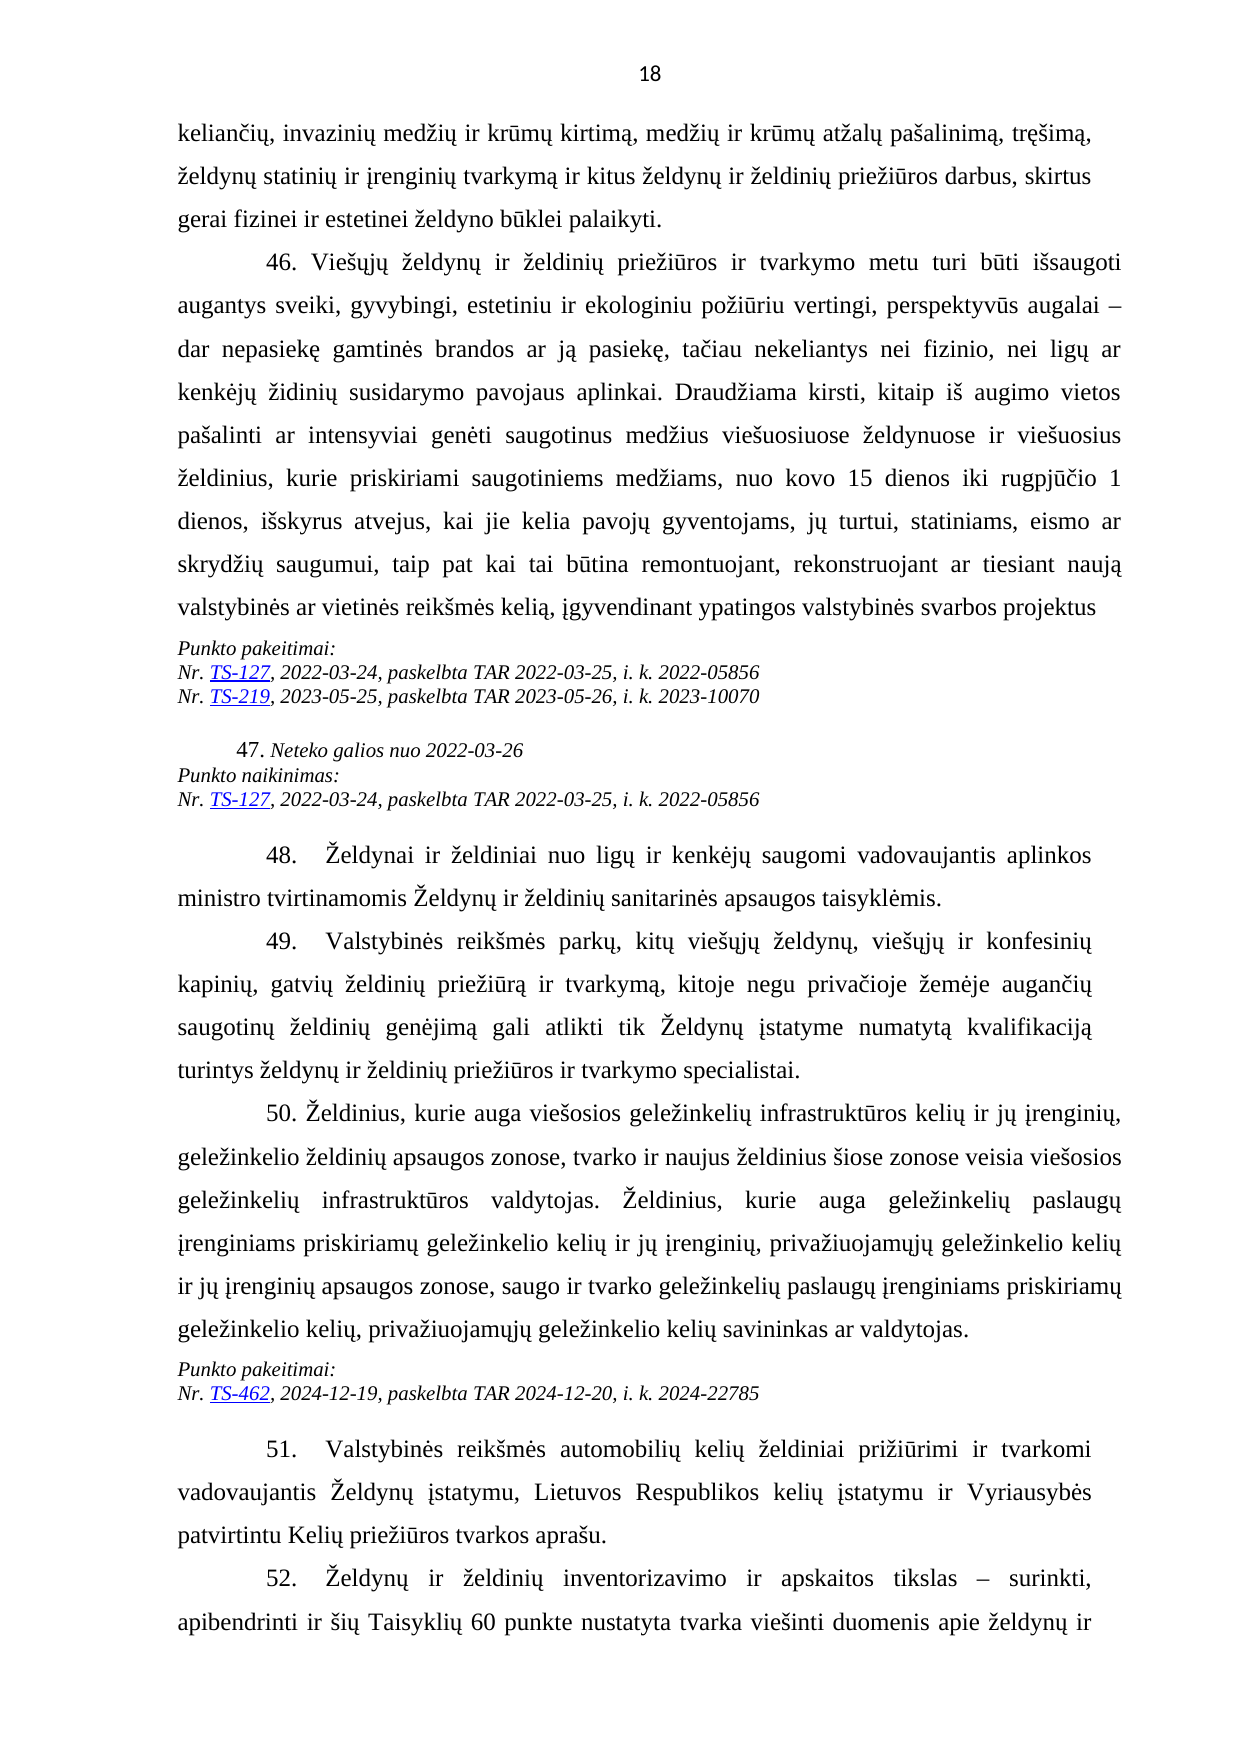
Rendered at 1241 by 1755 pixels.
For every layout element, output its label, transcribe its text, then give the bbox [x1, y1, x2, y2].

text 50. Želdinius, kurie auga viešosios geležinkelių infrastruktūros kelių ir jų įrenginių, geležinkelio želdinių apsaugos zonose, tvarko ir naujus želdinius šiose zonose veisia viešosios geležinkelių infrastruktūros valdytojas. Želdinius, kurie auga geležinkelių paslaugų įrenginiams priskiriamų geležinkelio kelių ir jų įrenginių, privažiuojamųjų geležinkelio kelių ir jų įrenginių apsaugos zonose, saugo ir tvarko geležinkelių paslaugų įrenginiams priskiriamų geležinkelio kelių, privažiuojamųjų geležinkelio kelių savininkas ar valdytojas. [177, 1098, 1122, 1343]
text 47. Neteko galios nuo 2022-03-26 [177, 737, 1122, 763]
text 48. Želdynai ir želdiniai nuo ligų ir kenkėjų saugomi vadovaujantis aplinkos ministro tvirtinamomis Želdynų ir želdinių sanitarinės apsaugos taisyklėmis. [177, 840, 1093, 912]
text keliančių, invazinių medžių ir krūmų kirtimą, medžių ir krūmų atžalų pašalinimą, tręšimą, želdynų statinių ir įrenginių tvarkymą ir kitus želdynų ir želdinių priežiūros darbus, skirtus gerai fizinei ir estetinei želdyno būklei palaikyti. [177, 118, 1093, 233]
text 52. Želdynų ir želdinių inventorizavimo ir apskaitos tikslas – surinkti, apibendrinti ir šių Taisyklių 60 punkte nustatyta tvarka viešinti duomenis apie želdynų ir [177, 1563, 1093, 1635]
text Nr. TS-127, 2022-03-24, paskelbta TAR 2022-03-25, i. k. 2022-05856 [177, 787, 1122, 811]
text 51. Valstybinės reikšmės automobilių kelių želdiniai prižiūrimi ir tvarkomi vadovaujantis Želdynų įstatymu, Lietuvos Respublikos kelių įstatymu ir Vyriausybės patvirtintu Kelių priežiūros tvarkos aprašu. [177, 1434, 1093, 1549]
text 46. Viešųjų želdynų ir želdinių priežiūros ir tvarkymo metu turi būti išsaugoti augantys sveiki, gyvybingi, estetiniu ir ekologiniu požiūriu vertingi, perspektyvūs augalai – dar nepasiekę gamtinės brandos ar ją pasiekę, tačiau nekeliantys nei fizinio, nei ligų ar kenkėjų židinių susidarymo pavojaus aplinkai. Draudžiama kirsti, kitaip iš augimo vietos pašalinti ar intensyviai genėti saugotinus medžius viešuosiuose želdynuose ir viešuosius želdinius, kurie priskiriami saugotiniems medžiams, nuo kovo 15 dienos iki rugpjūčio 1 dienos, išskyrus atvejus, kai jie kelia pavojų gyventojams, jų turtui, statiniams, eismo ar skrydžių saugumui, taip pat kai tai būtina remontuojant, rekonstruojant ar tiesiant naują valstybinės ar vietinės reikšmės kelią, įgyvendinant ypatingos valstybinės svarbos projektus [177, 247, 1122, 621]
text Nr. TS-219, 2023-05-25, paskelbta TAR 2023-05-26, i. k. 2023-10070 [177, 684, 1122, 708]
text 49. Valstybinės reikšmės parkų, kitų viešųjų želdynų, viešųjų ir konfesinių kapinių, gatvių želdinių priežiūrą ir tvarkymą, kitoje negu privačioje žemėje augančių saugotinų želdinių genėjimą gali atlikti tik Želdynų įstatyme numatytą kvalifikaciją turintys želdynų ir želdinių priežiūros ir tvarkymo specialistai. [177, 926, 1093, 1084]
text Nr. TS-127, 2022-03-24, paskelbta TAR 2022-03-25, i. k. 2022-05856 [177, 660, 1122, 684]
text Nr. TS-462, 2024-12-19, paskelbta TAR 2024-12-20, i. k. 2024-22785 [177, 1381, 1122, 1405]
text Punkto pakeitimai: [177, 636, 1122, 660]
text Punkto naikinimas: [177, 763, 1122, 787]
text Punkto pakeitimai: [177, 1357, 1122, 1381]
